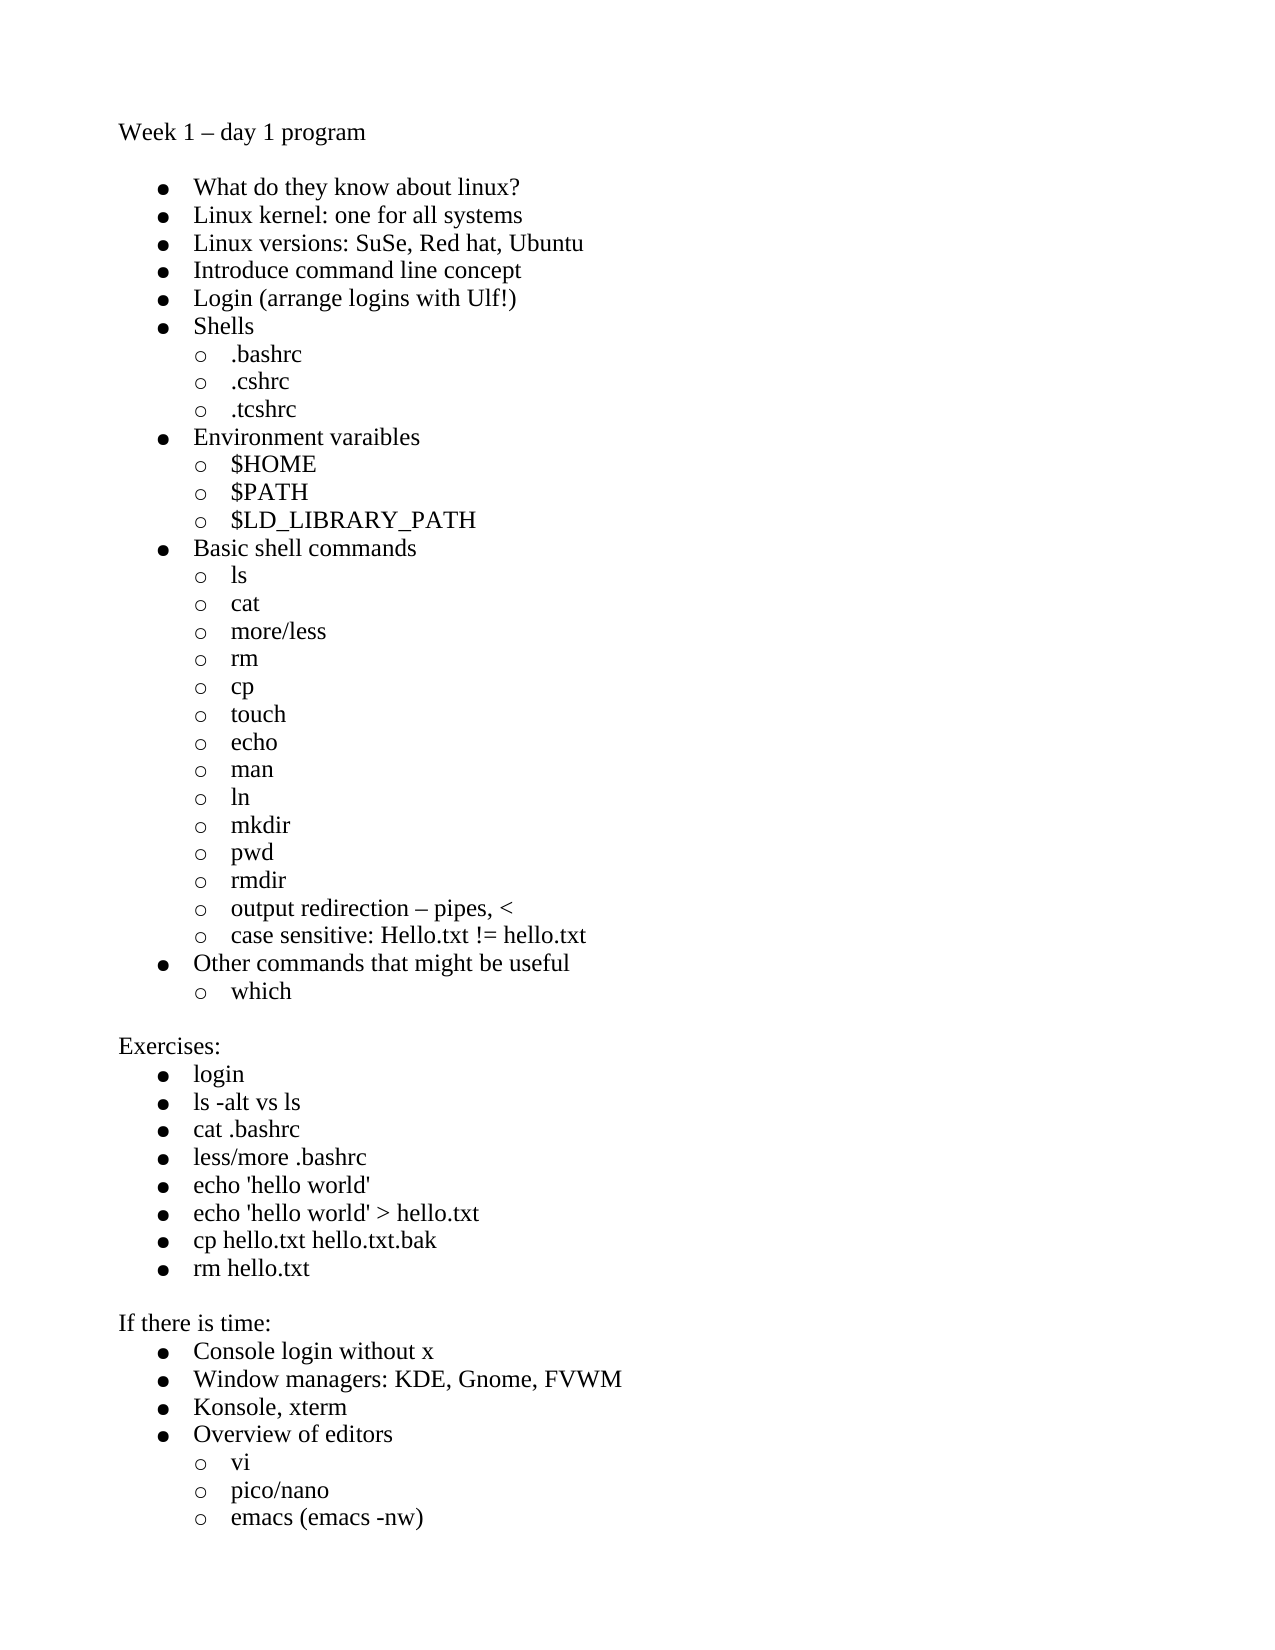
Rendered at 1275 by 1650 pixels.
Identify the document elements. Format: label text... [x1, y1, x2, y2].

list Login (arrange logins with Ulf!) [156, 284, 1157, 312]
text If there is time: [118, 1309, 1157, 1337]
list Overview of editors [156, 1420, 1157, 1448]
list vi [193, 1448, 1157, 1476]
list case sensitive: Hello.txt != hello.txt [193, 922, 1157, 949]
list rmdir [193, 866, 1157, 894]
list .bashrc [193, 340, 1157, 367]
text Week 1 – day 1 program [118, 118, 1157, 146]
list output redirection – pipes, < [193, 894, 1157, 922]
list mkdir [193, 811, 1157, 838]
list cp hello.txt hello.txt.bak [156, 1226, 1157, 1254]
list echo 'hello world' > hello.txt [156, 1199, 1157, 1226]
list .tcshrc [193, 395, 1157, 423]
list less/more .bashrc [156, 1143, 1157, 1171]
list which [193, 977, 1157, 1005]
list cat .bashrc [156, 1116, 1157, 1143]
list Konsole, xterm [156, 1393, 1157, 1420]
list touch [193, 700, 1157, 728]
list login [156, 1060, 1157, 1088]
list cat [193, 589, 1157, 617]
text Exercises: [118, 1032, 1157, 1060]
list cp [193, 672, 1157, 700]
list Linux kernel: one for all systems [156, 201, 1157, 229]
list Shells [156, 312, 1157, 340]
list $PATH [193, 478, 1157, 506]
list pwd [193, 838, 1157, 866]
list more/less [193, 617, 1157, 644]
list echo [193, 728, 1157, 755]
list man [193, 755, 1157, 783]
list rm [193, 644, 1157, 672]
list emacs (emacs -nw) [193, 1503, 1157, 1531]
list What do they know about linux? [156, 173, 1157, 201]
list ln [193, 783, 1157, 811]
list Introduce command line concept [156, 257, 1157, 284]
list ls -alt vs ls [156, 1088, 1157, 1116]
list pico/nano [193, 1476, 1157, 1503]
list Console login without x [156, 1337, 1157, 1365]
list Environment varaibles [156, 423, 1157, 451]
list .cshrc [193, 367, 1157, 395]
list rm hello.txt [156, 1254, 1157, 1282]
list Linux versions: SuSe, Red hat, Ubuntu [156, 229, 1157, 257]
list Other commands that might be useful [156, 949, 1157, 977]
list ls [193, 561, 1157, 589]
list $LD_LIBRARY_PATH [193, 506, 1157, 534]
list Window managers: KDE, Gnome, FVWM [156, 1365, 1157, 1393]
list $HOME [193, 451, 1157, 478]
list echo 'hello world' [156, 1171, 1157, 1199]
list Basic shell commands [156, 534, 1157, 561]
